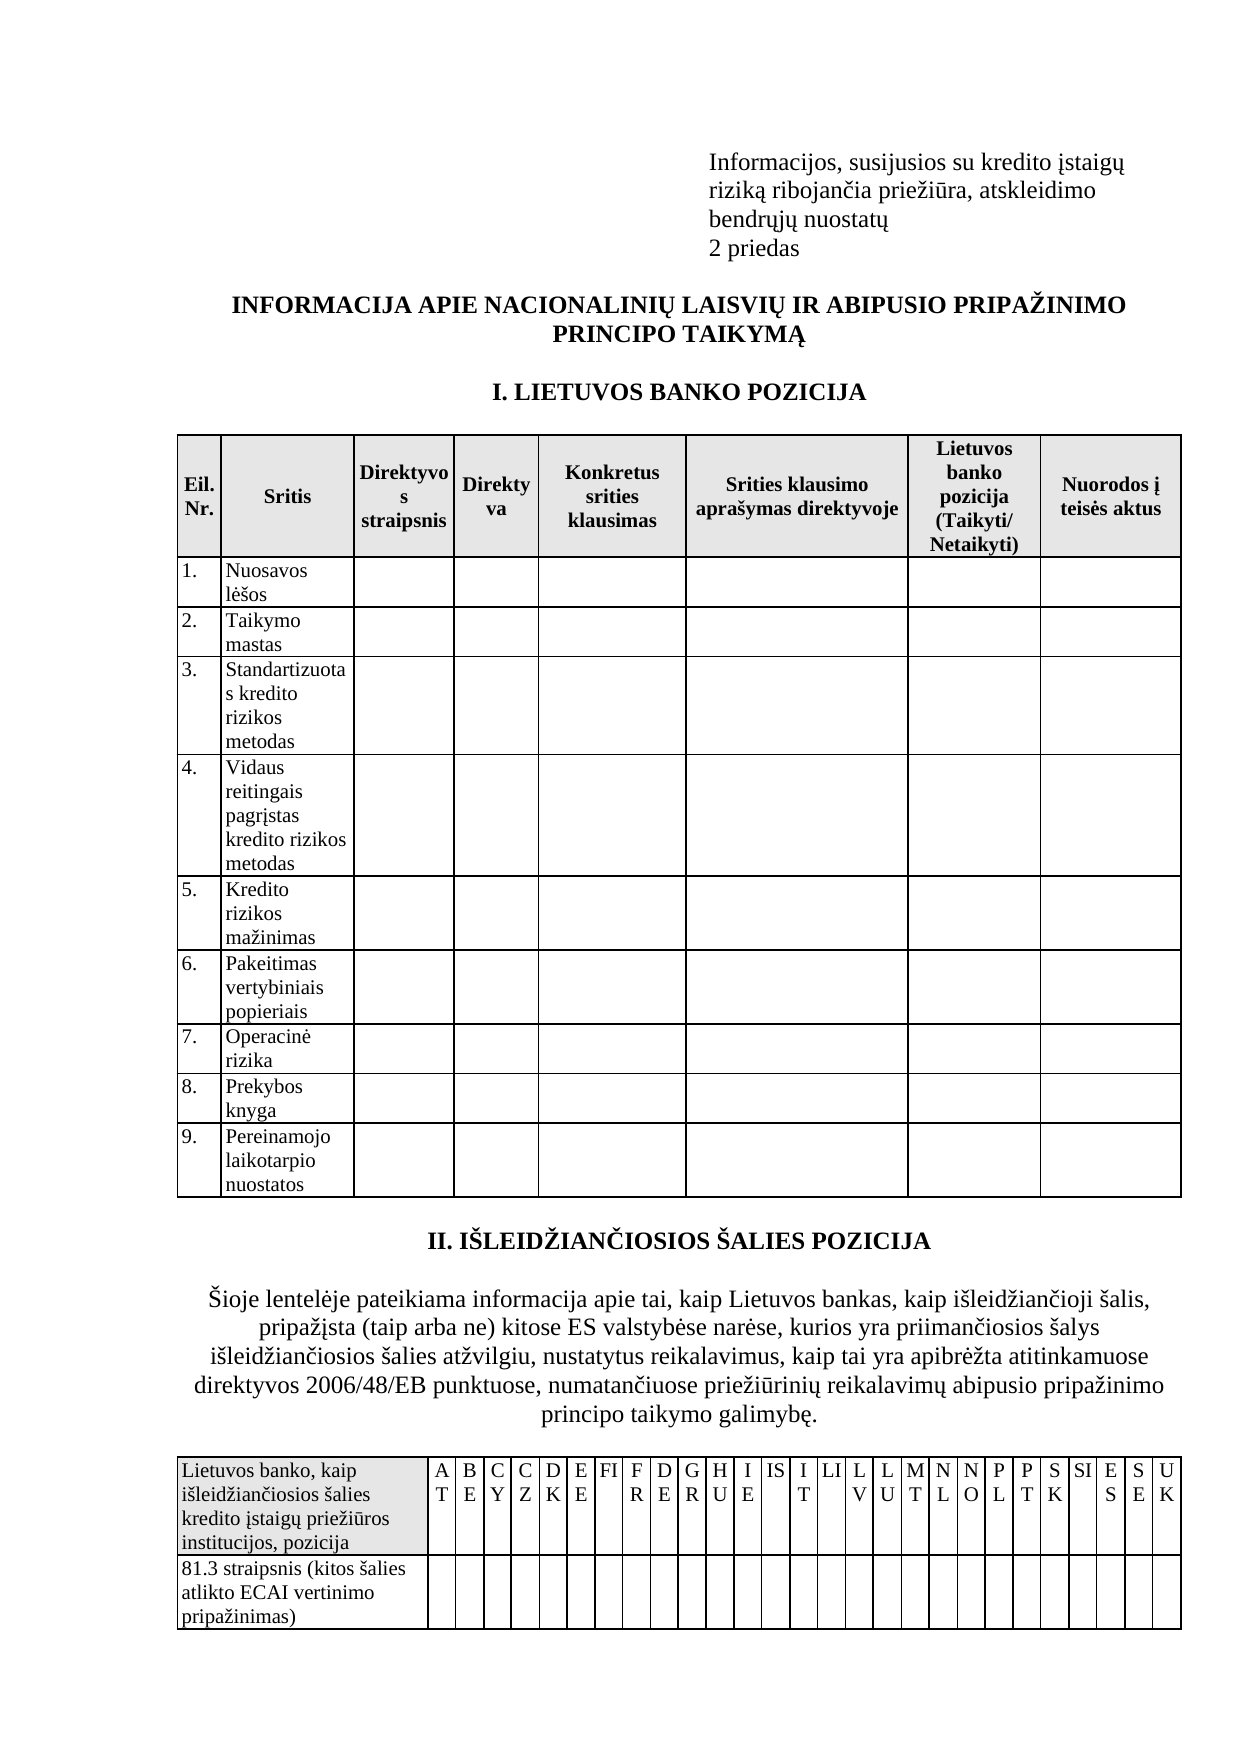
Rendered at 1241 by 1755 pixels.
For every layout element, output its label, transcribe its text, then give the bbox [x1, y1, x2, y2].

table_cell [455, 1074, 538, 1122]
table_cell [1097, 1556, 1124, 1628]
table_cell [909, 657, 1040, 753]
table_cell [1041, 1124, 1180, 1196]
table_header Sritis [222, 436, 353, 556]
table_header IT [791, 1458, 817, 1554]
table_cell [651, 1556, 677, 1628]
table_cell [539, 657, 685, 753]
table_cell [874, 1556, 901, 1628]
table_cell [687, 608, 907, 656]
table_cell [355, 755, 453, 875]
table_cell [846, 1556, 872, 1628]
table_header FR [623, 1458, 650, 1554]
table_cell 4. [178, 755, 220, 875]
table_cell [687, 755, 907, 875]
table_header PL [986, 1458, 1012, 1554]
table_header DE [651, 1458, 677, 1554]
table_cell [687, 1025, 907, 1072]
table_cell [539, 1124, 685, 1196]
table_cell [1041, 657, 1180, 753]
table_header BE [456, 1458, 483, 1554]
table_cell [679, 1556, 705, 1628]
table_cell [539, 951, 685, 1023]
table_cell [539, 877, 685, 949]
table_cell [707, 1556, 733, 1628]
table_cell [1070, 1556, 1096, 1628]
table_cell [958, 1556, 984, 1628]
table_header Direktyvos straipsnis [355, 436, 453, 556]
table_cell [818, 1556, 845, 1628]
table_header FI [596, 1458, 622, 1554]
table_cell 5. [178, 877, 220, 949]
table_cell [539, 755, 685, 875]
table_cell [687, 951, 907, 1023]
table_cell [687, 657, 907, 753]
table_header ES [1097, 1458, 1124, 1554]
table_cell [539, 1025, 685, 1072]
table_cell [455, 877, 538, 949]
table_cell [986, 1556, 1012, 1628]
table_cell [687, 558, 907, 606]
text 2 priedas [177, 233, 1181, 262]
table_cell 7. [178, 1025, 220, 1072]
table_cell [909, 877, 1040, 949]
table_cell [791, 1556, 817, 1628]
table_header Direktyva [455, 436, 538, 556]
table_cell [687, 877, 907, 949]
table_cell 2. [178, 608, 220, 656]
table_header PT [1014, 1458, 1040, 1554]
table_cell [455, 951, 538, 1023]
table_header Nuorodos į teisės aktus [1041, 436, 1180, 556]
table_cell [909, 608, 1040, 656]
table_cell [355, 951, 453, 1023]
table_header NO [958, 1458, 984, 1554]
table_cell [1041, 608, 1180, 656]
table_header Eil. Nr. [178, 436, 220, 556]
table_cell [355, 1124, 453, 1196]
table_header MT [902, 1458, 928, 1554]
table_cell [687, 1124, 907, 1196]
table_cell [456, 1556, 483, 1628]
table_cell [762, 1556, 789, 1628]
text bendrųjų nuostatų [177, 204, 1181, 233]
table_cell [902, 1556, 928, 1628]
table_cell 6. [178, 951, 220, 1023]
table_cell [1041, 755, 1180, 875]
table_cell [930, 1556, 957, 1628]
table_header CZ [512, 1458, 539, 1554]
table_header UK [1153, 1458, 1180, 1554]
text II. IŠLEIDŽIANČIOSIOS ŠALIES POZICIJA [177, 1226, 1181, 1255]
table_header EE [568, 1458, 594, 1554]
table_cell [355, 1025, 453, 1072]
table_header AT [429, 1458, 455, 1554]
table_header DK [540, 1458, 566, 1554]
table_header HU [707, 1458, 733, 1554]
table_cell [455, 657, 538, 753]
table_cell [355, 1074, 453, 1122]
table_header CY [485, 1458, 510, 1554]
table_cell [455, 755, 538, 875]
table_cell [512, 1556, 539, 1628]
text I. LIETUVOS BANKO POZICIJA [177, 377, 1181, 406]
table_header LU [874, 1458, 901, 1554]
table_cell [596, 1556, 622, 1628]
table_cell [355, 657, 453, 753]
table_cell [1153, 1556, 1180, 1628]
table_cell [909, 1124, 1040, 1196]
table_header Konkretus srities klausimas [539, 436, 685, 556]
table_cell [735, 1556, 761, 1628]
table_cell [909, 1025, 1040, 1072]
table_header SK [1041, 1458, 1068, 1554]
text riziką ribojančia priežiūra, atskleidimo [177, 176, 1181, 204]
table_header LI [818, 1458, 845, 1554]
table_cell [455, 1124, 538, 1196]
table_cell 9. [178, 1124, 220, 1196]
table_header NL [930, 1458, 957, 1554]
table_cell [1041, 1074, 1180, 1122]
table_cell [485, 1556, 510, 1628]
table_cell [539, 608, 685, 656]
table_header LV [846, 1458, 872, 1554]
table_cell [539, 1074, 685, 1122]
table_header SE [1126, 1458, 1152, 1554]
table_cell [540, 1556, 566, 1628]
table_header Lietuvos banko, kaip išleidžiančiosios šalies kredito įstaigų priežiūros institucijos, pozicija [178, 1458, 427, 1554]
table_header GR [679, 1458, 705, 1554]
table_cell [429, 1556, 455, 1628]
table_header Lietuvos banko pozicija (Taikyti/ Netaikyti) [909, 436, 1040, 556]
table_cell 1. [178, 558, 220, 606]
table_cell [1126, 1556, 1152, 1628]
table_cell [455, 1025, 538, 1072]
table_cell [909, 755, 1040, 875]
table_cell 3. [178, 657, 220, 753]
table_cell [687, 1074, 907, 1122]
text INFORMACIJA APIE NACIONALINIŲ LAISVIŲ IR ABIPUSIO PRIPAŽINIMO PRINCIPO TAIKYMĄ [177, 291, 1181, 348]
table_cell [1041, 951, 1180, 1023]
table_cell [568, 1556, 594, 1628]
text Šioje lentelėje pateikiama informacija apie tai, kaip Lietuvos bankas, kaip išleidžiančioji šalis, pripažįsta (taip arba ne) kitose ES valstybėse narėse, kurios yra priimančiosios šalys išleidžiančiosios šalies atžvilgiu, nustatytus reikalavimus, kaip tai yra apibrėžta atitinkamuose direktyvos 2006/48/EB punktuose, numatančiuose priežiūrinių reikalavimų abipusio pripažinimo principo taikymo galimybę. [177, 1284, 1181, 1427]
table_cell [355, 608, 453, 656]
table_cell [539, 558, 685, 606]
table_cell [1041, 877, 1180, 949]
table_cell [1041, 558, 1180, 606]
table_header IE [735, 1458, 761, 1554]
table_cell [909, 1074, 1040, 1122]
table_cell [455, 558, 538, 606]
table_header SI [1070, 1458, 1096, 1554]
table_header IS [762, 1458, 789, 1554]
table_cell [1014, 1556, 1040, 1628]
table_cell [355, 877, 453, 949]
table_cell 8. [178, 1074, 220, 1122]
table_cell [355, 558, 453, 606]
table_cell [623, 1556, 650, 1628]
table_cell [455, 608, 538, 656]
text Informacijos, susijusios su kredito įstaigų [177, 147, 1181, 176]
table_cell [1041, 1025, 1180, 1072]
table_cell [1041, 1556, 1068, 1628]
table_cell [909, 558, 1040, 606]
table_header Srities klausimo aprašymas direktyvoje [687, 436, 907, 556]
table_cell [909, 951, 1040, 1023]
